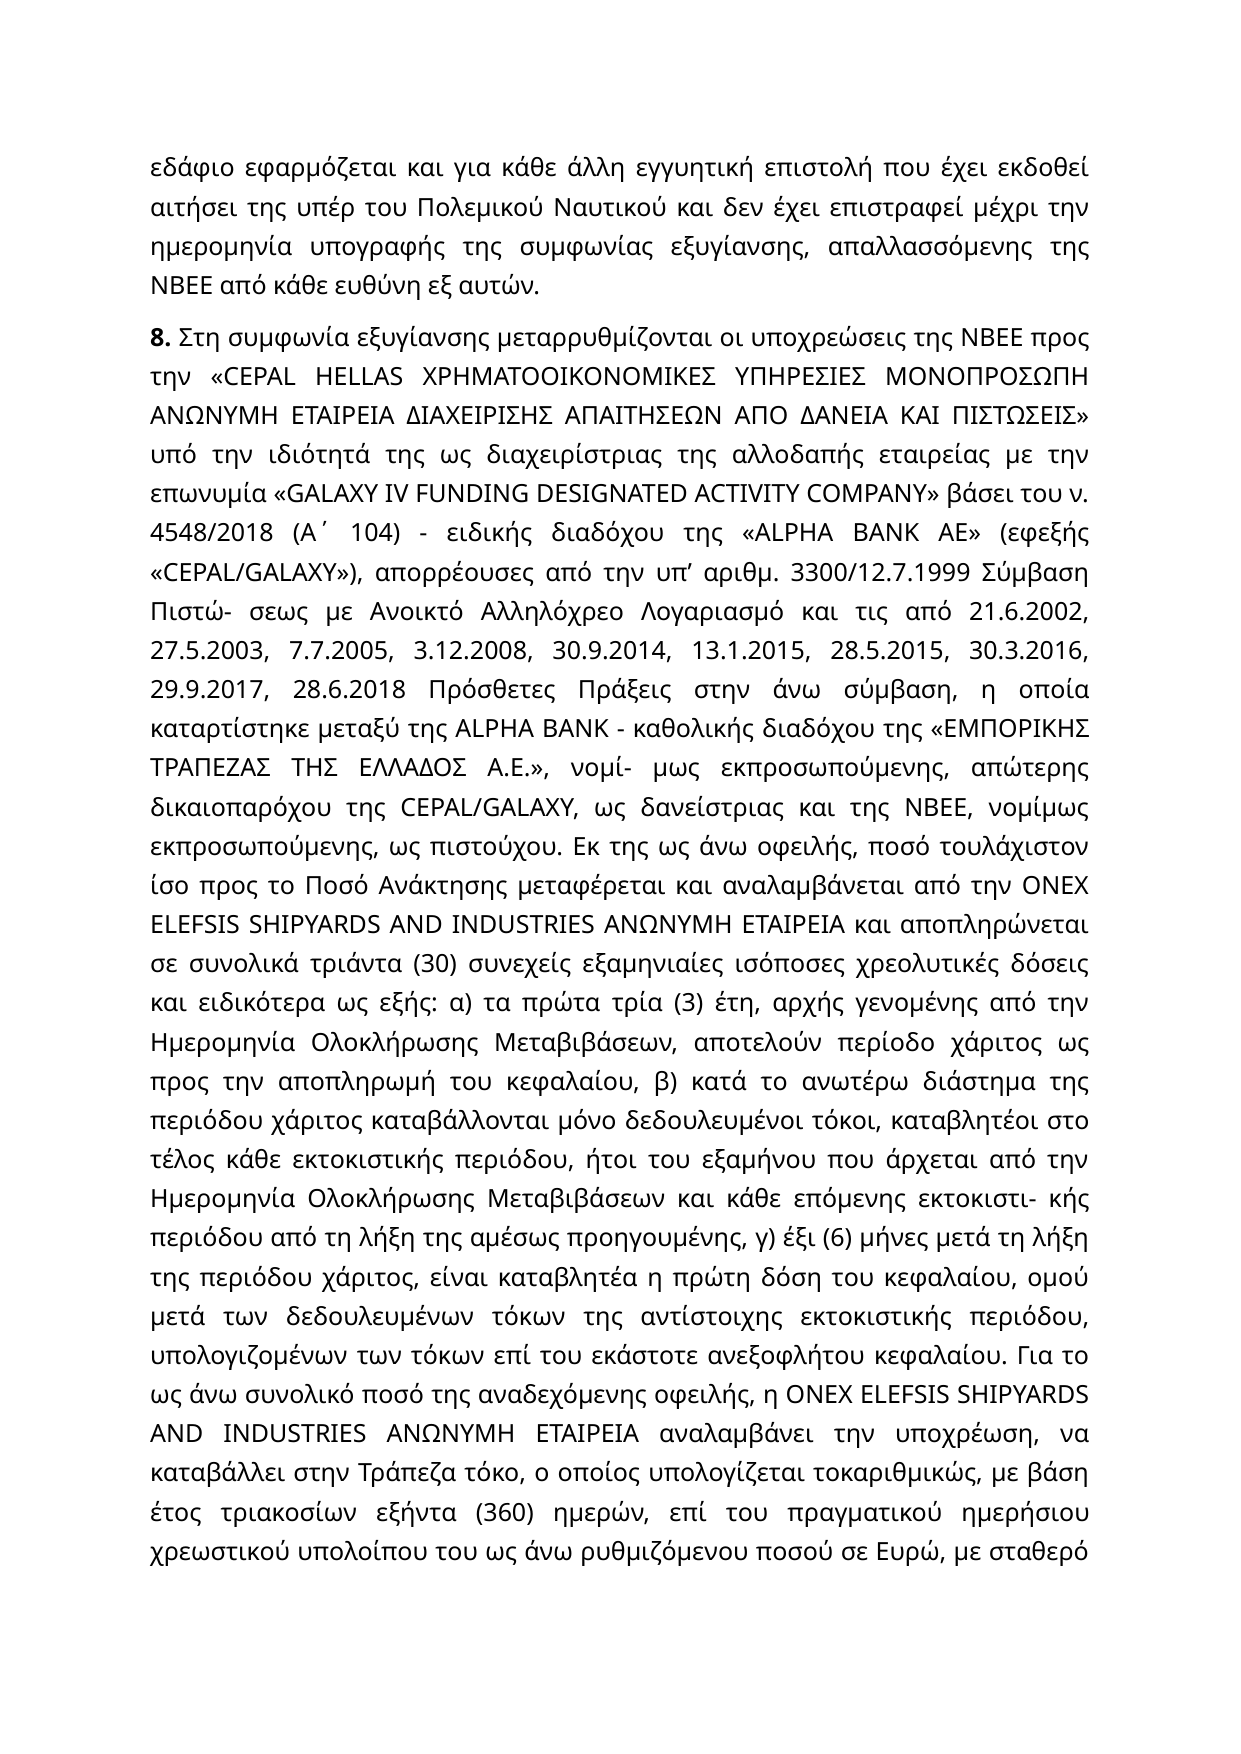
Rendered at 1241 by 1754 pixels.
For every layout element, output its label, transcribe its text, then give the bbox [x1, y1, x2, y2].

text 8. Στη συμφωνία εξυγίανσης μεταρρυθμίζονται οι υποχρεώσεις της ΝΒΕΕ προς την «CEPAL HELLAS ΧΡΗΜΑΤΟΟΙΚΟΝΟΜΙΚΕΣ ΥΠΗΡΕΣΙΕΣ ΜΟΝΟΠΡΟΣΩΠΗ ΑΝΩΝΥΜΗ ΕΤΑΙΡΕΙΑ ΔΙΑΧΕΙΡΙΣΗΣ ΑΠΑΙΤΗΣΕΩΝ ΑΠΟ ΔΑΝΕΙΑ ΚΑΙ ΠΙΣΤΩΣΕΙΣ» υπό την ιδιότητά της ως διαχειρίστριας της αλλοδαπής εταιρείας με την επωνυμία «GALAXY IV FUNDING DESIGNATED ACTIVITY COMPANY» βάσει του ν. 4548/2018 (Α΄ 104) - ειδικής διαδόχου της «ΑLPHA BANK ΑΕ» (εφεξής «CEPAL/GALAXY»), απορρέουσες από την υπ’ αριθμ. 3300/12.7.1999 Σύμβαση Πιστώ- σεως με Ανοικτό Αλληλόχρεο Λογαριασμό και τις από 21.6.2002, 27.5.2003, 7.7.2005, 3.12.2008, 30.9.2014, 13.1.2015, 28.5.2015, 30.3.2016, 29.9.2017, 28.6.2018 Πρόσθετες Πράξεις στην άνω σύμβαση, η οποία καταρτίστηκε μεταξύ της ALPHA BANK - καθολικής διαδόχου της «ΕΜΠΟΡΙΚΗΣ ΤΡΑΠΕΖΑΣ ΤΗΣ ΕΛΛΑΔΟΣ Α.Ε.», νομί- μως εκπροσωπούμενης, απώτερης δικαιοπαρόχου της CEPAL/GALAXY, ως δανείστριας και της ΝΒΕΕ, νομίμως εκπροσωπούμενης, ως πιστούχου. Εκ της ως άνω οφειλής, ποσό τουλάχιστον ίσο προς το Ποσό Ανάκτησης μεταφέρεται και αναλαμβάνεται από την ΟΝΕΧ ELEFSIS SHIPYARDS AND INDUSTRIES ΑΝΩΝΥΜΗ ΕΤΑΙΡΕΙΑ και αποπληρώνεται σε συνολικά τριάντα (30) συνεχείς εξαμηνιαίες ισόποσες χρεολυτικές δόσεις και ειδικότερα ως εξής: α) τα πρώτα τρία (3) έτη, αρχής γενομένης από την Ημερομηνία Ολοκλήρωσης Μεταβιβάσεων, αποτελούν περίοδο χάριτος ως προς την αποπληρωμή του κεφαλαίου, β) κατά το ανωτέρω διάστημα της περιόδου χάριτος καταβάλλονται μόνο δεδουλευμένοι τόκοι, καταβλητέοι στο τέλος κάθε εκτοκιστικής περιόδου, ήτοι του εξαμήνου που άρχεται από την Ημερομηνία Ολοκλήρωσης Μεταβιβάσεων και κάθε επόμενης εκτοκιστι- κής περιόδου από τη λήξη της αμέσως προηγουμένης, γ) έξι (6) μήνες μετά τη λήξη της περιόδου χάριτος, είναι καταβλητέα η πρώτη δόση του κεφαλαίου, ομού μετά των δεδουλευμένων τόκων της αντίστοιχης εκτοκιστικής περιόδου, υπολογιζομένων των τόκων επί του εκάστοτε ανεξοφλήτου κεφαλαίου. Για το ως άνω συνολικό ποσό της αναδεχόμενης οφειλής, η ΟΝΕΧ ELEFSIS SHIPYARDS AND INDUSTRIES ΑΝΩΝΥΜΗ ΕΤΑΙΡΕΙΑ αναλαμβάνει την υποχρέωση, να καταβάλλει στην Τράπεζα τόκο, ο οποίος υπολογίζεται τοκαριθμικώς, με βάση έτος τριακοσίων εξήντα (360) ημερών, επί του πραγματικού ημερήσιου χρεωστικού υπολοίπου του ως άνω ρυθμιζόμενου ποσού σε Ευρώ, με σταθερό [150, 319, 1090, 1567]
text εδάφιο εφαρμόζεται και για κάθε άλλη εγγυητική επιστολή που έχει εκδοθεί αιτήσει της υπέρ του Πολεμικού Ναυτικού και δεν έχει επιστραφεί μέχρι την ημερομηνία υπογραφής της συμφωνίας εξυγίανσης, απαλλασσόμενης της ΝΒΕΕ από κάθε ευθύνη εξ αυτών. [150, 150, 1090, 302]
